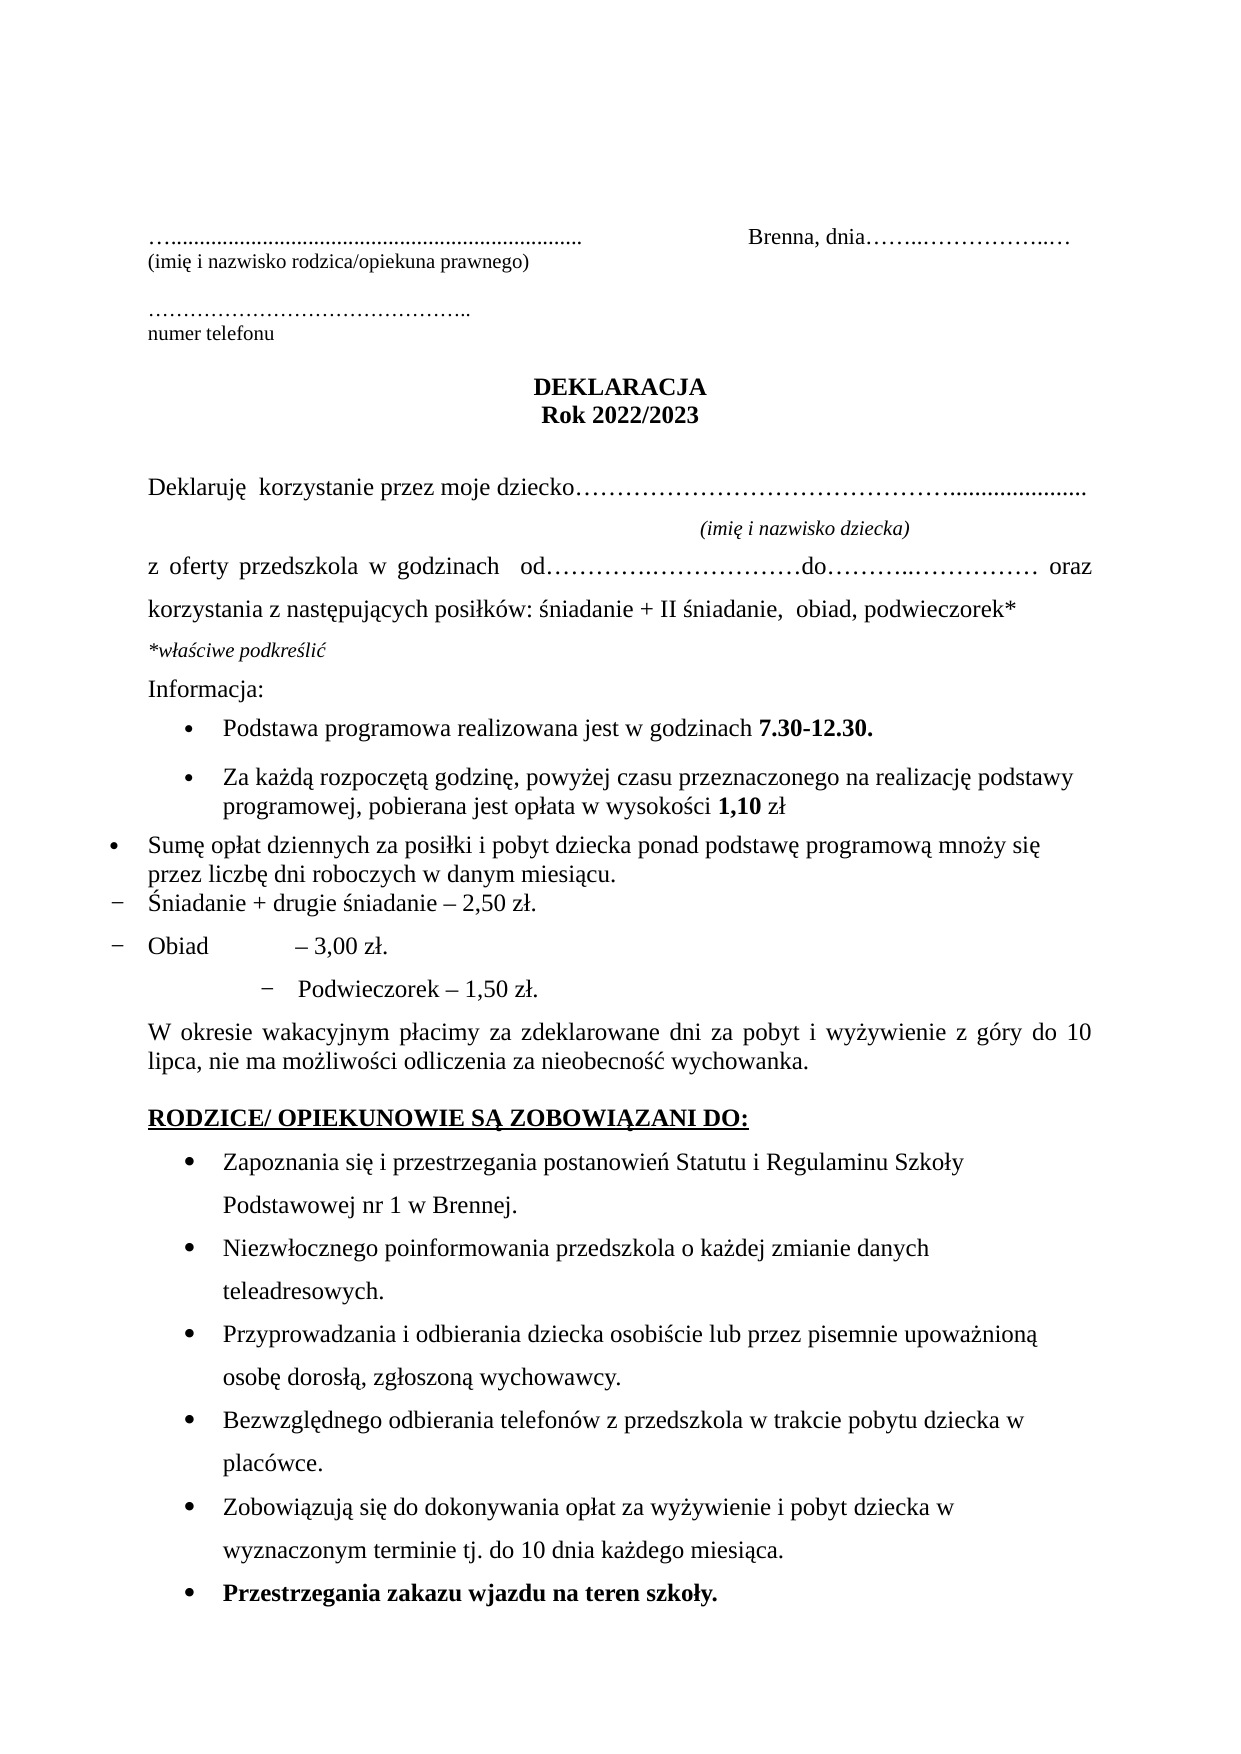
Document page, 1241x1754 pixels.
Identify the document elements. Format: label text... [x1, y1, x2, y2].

list Zapoznania się i przestrzegania postanowień Statutu i Regulaminu Szkoły Podstawowej nr 1 w Brennej. [185, 1147, 1093, 1218]
list Obiad – 3,00 zł. [110, 931, 1093, 960]
text (imię i nazwisko rodzica/opiekuna prawnego) [148, 249, 1093, 273]
text RODZICE/ OPIEKUNOWIE SĄ ZOBOWIĄZANI DO: [148, 1103, 1093, 1132]
list Sumę opłat dziennych za posiłki i pobyt dziecka ponad podstawę programową mnoży się przez liczbę dni roboczych w danym miesiącu. [110, 830, 1093, 888]
list Przestrzegania zakazu wjazdu na teren szkoły. [185, 1578, 1093, 1607]
text Deklaruję korzystanie przez moje dziecko………………………………………...................... [148, 472, 1093, 501]
text W okresie wakacyjnym płacimy za zdeklarowane dni za pobyt i wyżywienie z góry do 10 lipca, nie ma możliwości odliczenia za nieobecność wychowanka. [148, 1017, 1093, 1075]
text DEKLARACJA [148, 372, 1093, 400]
list Za każdą rozpoczętą godzinę, powyżej czasu przeznaczonego na realizację podstawy programowej, pobierana jest opłata w wysokości 1,10 zł [185, 762, 1093, 820]
list Śniadanie + drugie śniadanie – 2,50 zł. [110, 888, 1093, 917]
list Zobowiązują się do dokonywania opłat za wyżywienie i pobyt dziecka w wyznaczonym terminie tj. do 10 dnia każdego miesiąca. [185, 1492, 1093, 1563]
list Podwieczorek – 1,50 zł. [260, 974, 1093, 1003]
text Rok 2022/2023 [148, 400, 1093, 429]
list Bezwzględnego odbierania telefonów z przedszkola w trakcie pobytu dziecka w placówce. [185, 1405, 1093, 1477]
text *właściwe podkreślić [148, 638, 1093, 662]
list Przyprowadzania i odbierania dziecka osobiście lub przez pisemnie upoważnioną osobę dorosłą, zgłoszoną wychowawcy. [185, 1319, 1093, 1391]
text numer telefonu [148, 321, 1093, 345]
text ……………………………………….. [148, 297, 1093, 321]
text z oferty przedszkola w godzinach od………….………………do………..…………… oraz korzystania z następujących posiłków: śniadanie + II śniadanie, obiad, podwieczorek* [148, 551, 1093, 623]
text …........................................................................ Brenna, dnia……..……………..… [148, 223, 1093, 249]
text (imię i nazwisko dziecka) [148, 515, 1093, 539]
text Informacja: [148, 674, 1093, 702]
list Podstawa programowa realizowana jest w godzinach 7.30-12.30. [185, 713, 1093, 742]
list Niezwłocznego poinformowania przedszkola o każdej zmianie danych teleadresowych. [185, 1233, 1093, 1305]
